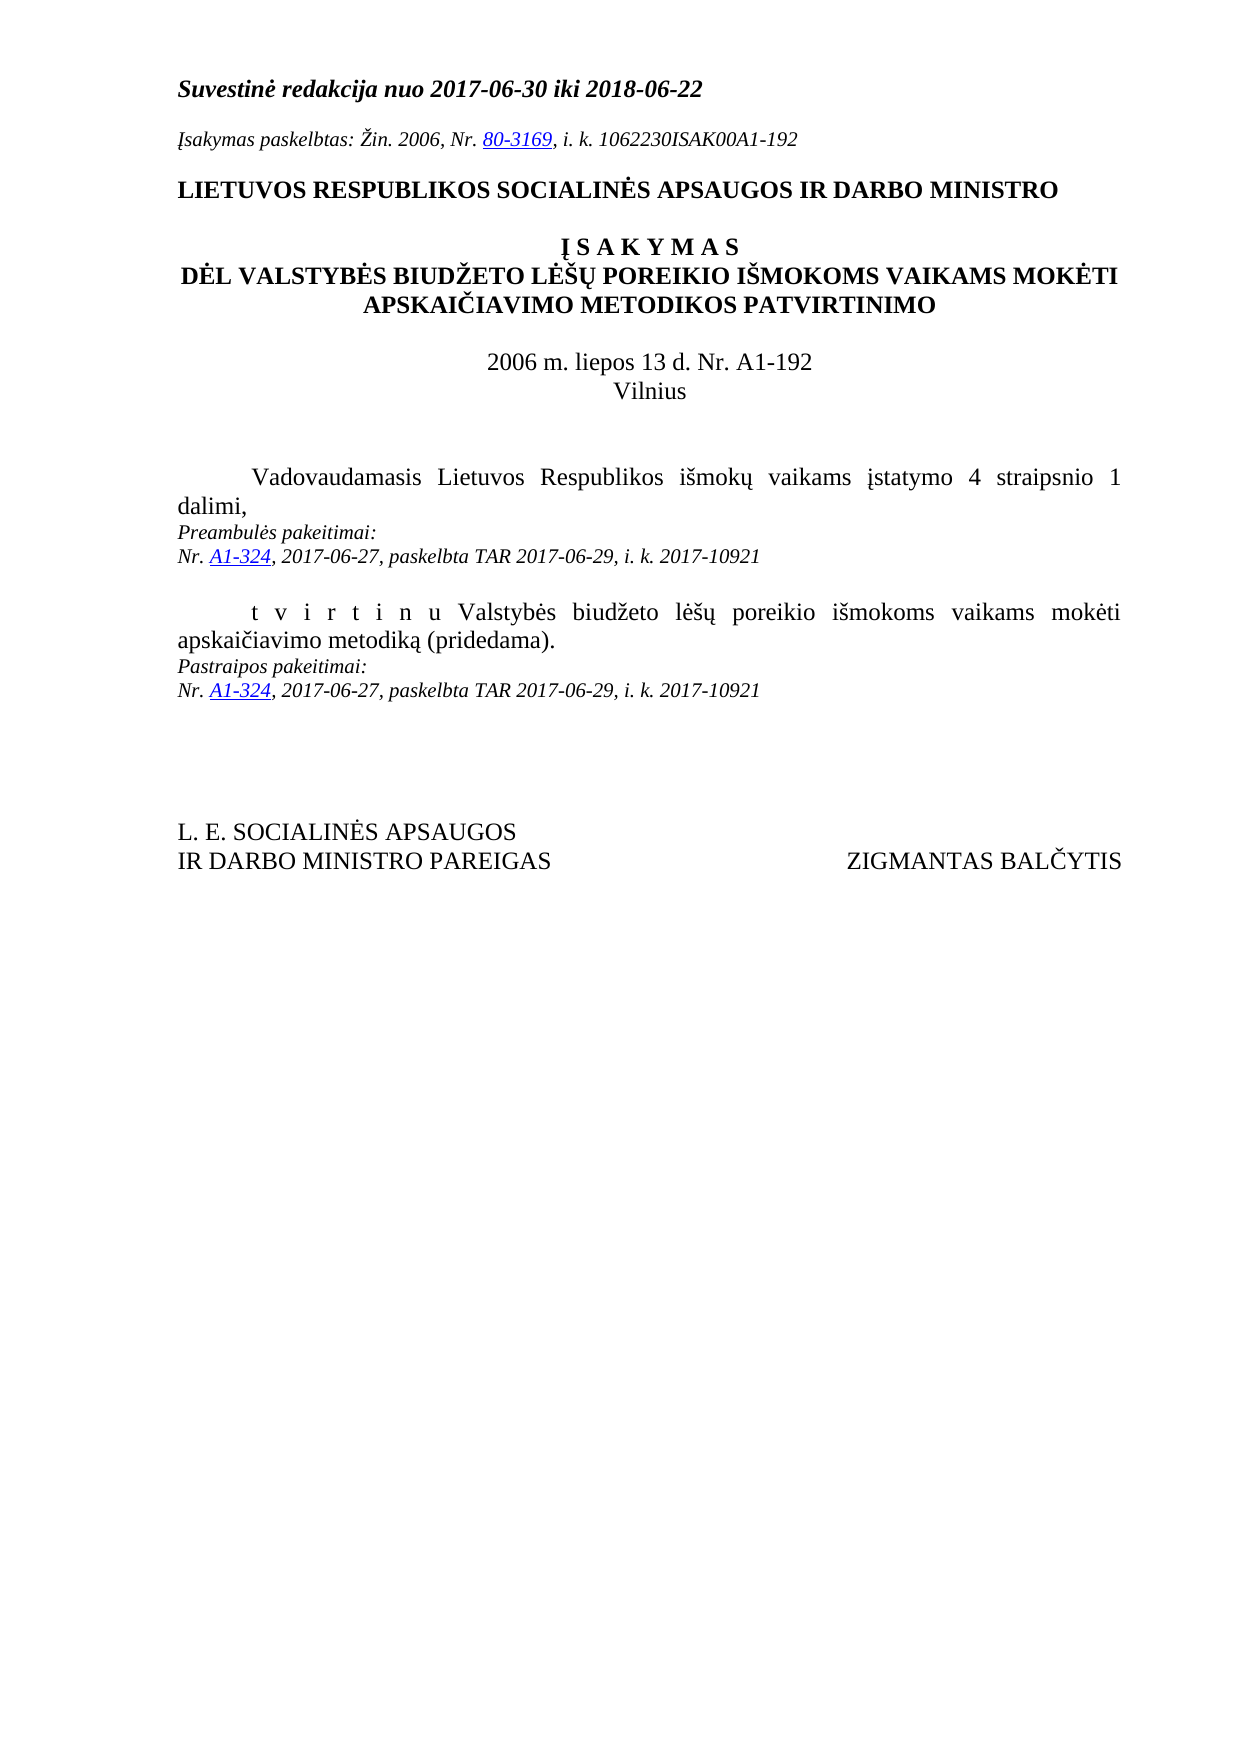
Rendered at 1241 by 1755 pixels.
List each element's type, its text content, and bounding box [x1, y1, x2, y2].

text Į S A K Y M A S [177, 232, 1122, 261]
text DĖL VALSTYBĖS BIUDŽETO LĖŠŲ POREIKIO IŠMOKOMS VAIKAMS MOKĖTI APSKAIČIAVIMO METODIKOS PATVIRTINIMO [177, 261, 1122, 318]
text Vadovaudamasis Lietuvos Respublikos išmokų vaikams įstatymo 4 straipsnio 1 dalimi, [177, 462, 1122, 520]
text Nr. A1-324, 2017-06-27, paskelbta TAR 2017-06-29, i. k. 2017-10921 [177, 544, 1122, 568]
text Suvestinė redakcija nuo 2017-06-30 iki 2018-06-22 [177, 74, 1122, 103]
text IR DARBO MINISTRO PAREIGAS ZIGMANTAS BALČYTIS [177, 846, 1122, 875]
text Vilnius [177, 376, 1122, 405]
text Pastraipos pakeitimai: [177, 654, 1122, 678]
text t v i r t i n u Valstybės biudžeto lėšų poreikio išmokoms vaikams mokėti apskaičiavimo metodiką (pridedama). [177, 597, 1122, 654]
text Įsakymas paskelbtas: Žin. 2006, Nr. 80-3169, i. k. 1062230ISAK00A1-192 [177, 127, 1122, 151]
text L. E. SOCIALINĖS APSAUGOS [177, 817, 1122, 846]
text 2006 m. liepos 13 d. Nr. A1-192 [177, 347, 1122, 376]
text Preambulės pakeitimai: [177, 520, 1122, 544]
text Nr. A1-324, 2017-06-27, paskelbta TAR 2017-06-29, i. k. 2017-10921 [177, 678, 1122, 702]
text LIETUVOS RESPUBLIKOS SOCIALINĖS APSAUGOS IR DARBO MINISTRO [177, 175, 1122, 203]
